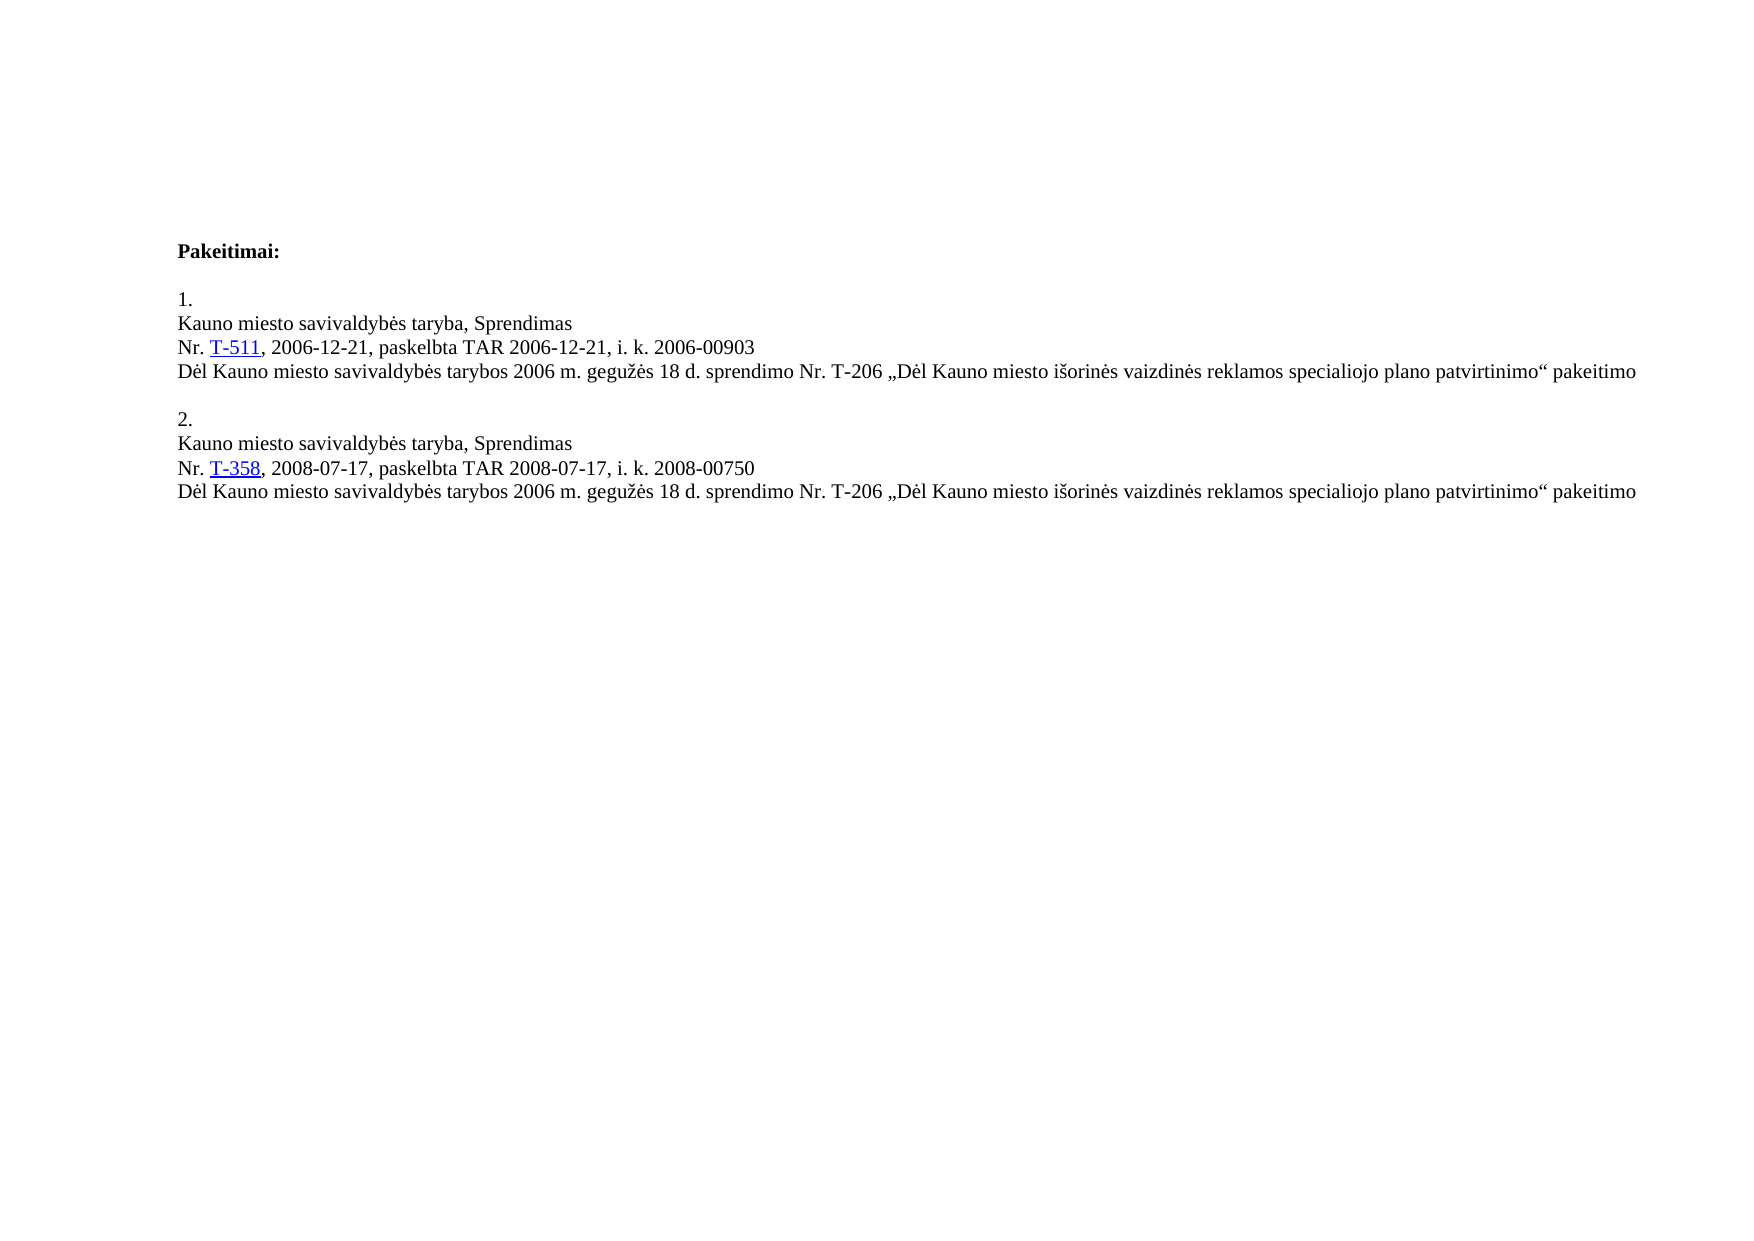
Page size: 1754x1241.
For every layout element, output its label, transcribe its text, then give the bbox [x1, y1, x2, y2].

text 2. [177, 407, 1695, 431]
text Dėl Kauno miesto savivaldybės tarybos 2006 m. gegužės 18 d. sprendimo Nr. T-206 „Dėl Kauno miesto išorinės vaizdinės reklamos specialiojo plano patvirtinimo“ pakeitimo [177, 479, 1695, 503]
text Kauno miesto savivaldybės taryba, Sprendimas [177, 431, 1695, 455]
text Pakeitimai: [177, 239, 1695, 263]
text Nr. T-358, 2008-07-17, paskelbta TAR 2008-07-17, i. k. 2008-00750 [177, 455, 1695, 479]
text Dėl Kauno miesto savivaldybės tarybos 2006 m. gegužės 18 d. sprendimo Nr. T-206 „Dėl Kauno miesto išorinės vaizdinės reklamos specialiojo plano patvirtinimo“ pakeitimo [177, 359, 1695, 383]
text Nr. T-511, 2006-12-21, paskelbta TAR 2006-12-21, i. k. 2006-00903 [177, 335, 1695, 359]
text 1. [177, 287, 1695, 311]
text Kauno miesto savivaldybės taryba, Sprendimas [177, 311, 1695, 335]
